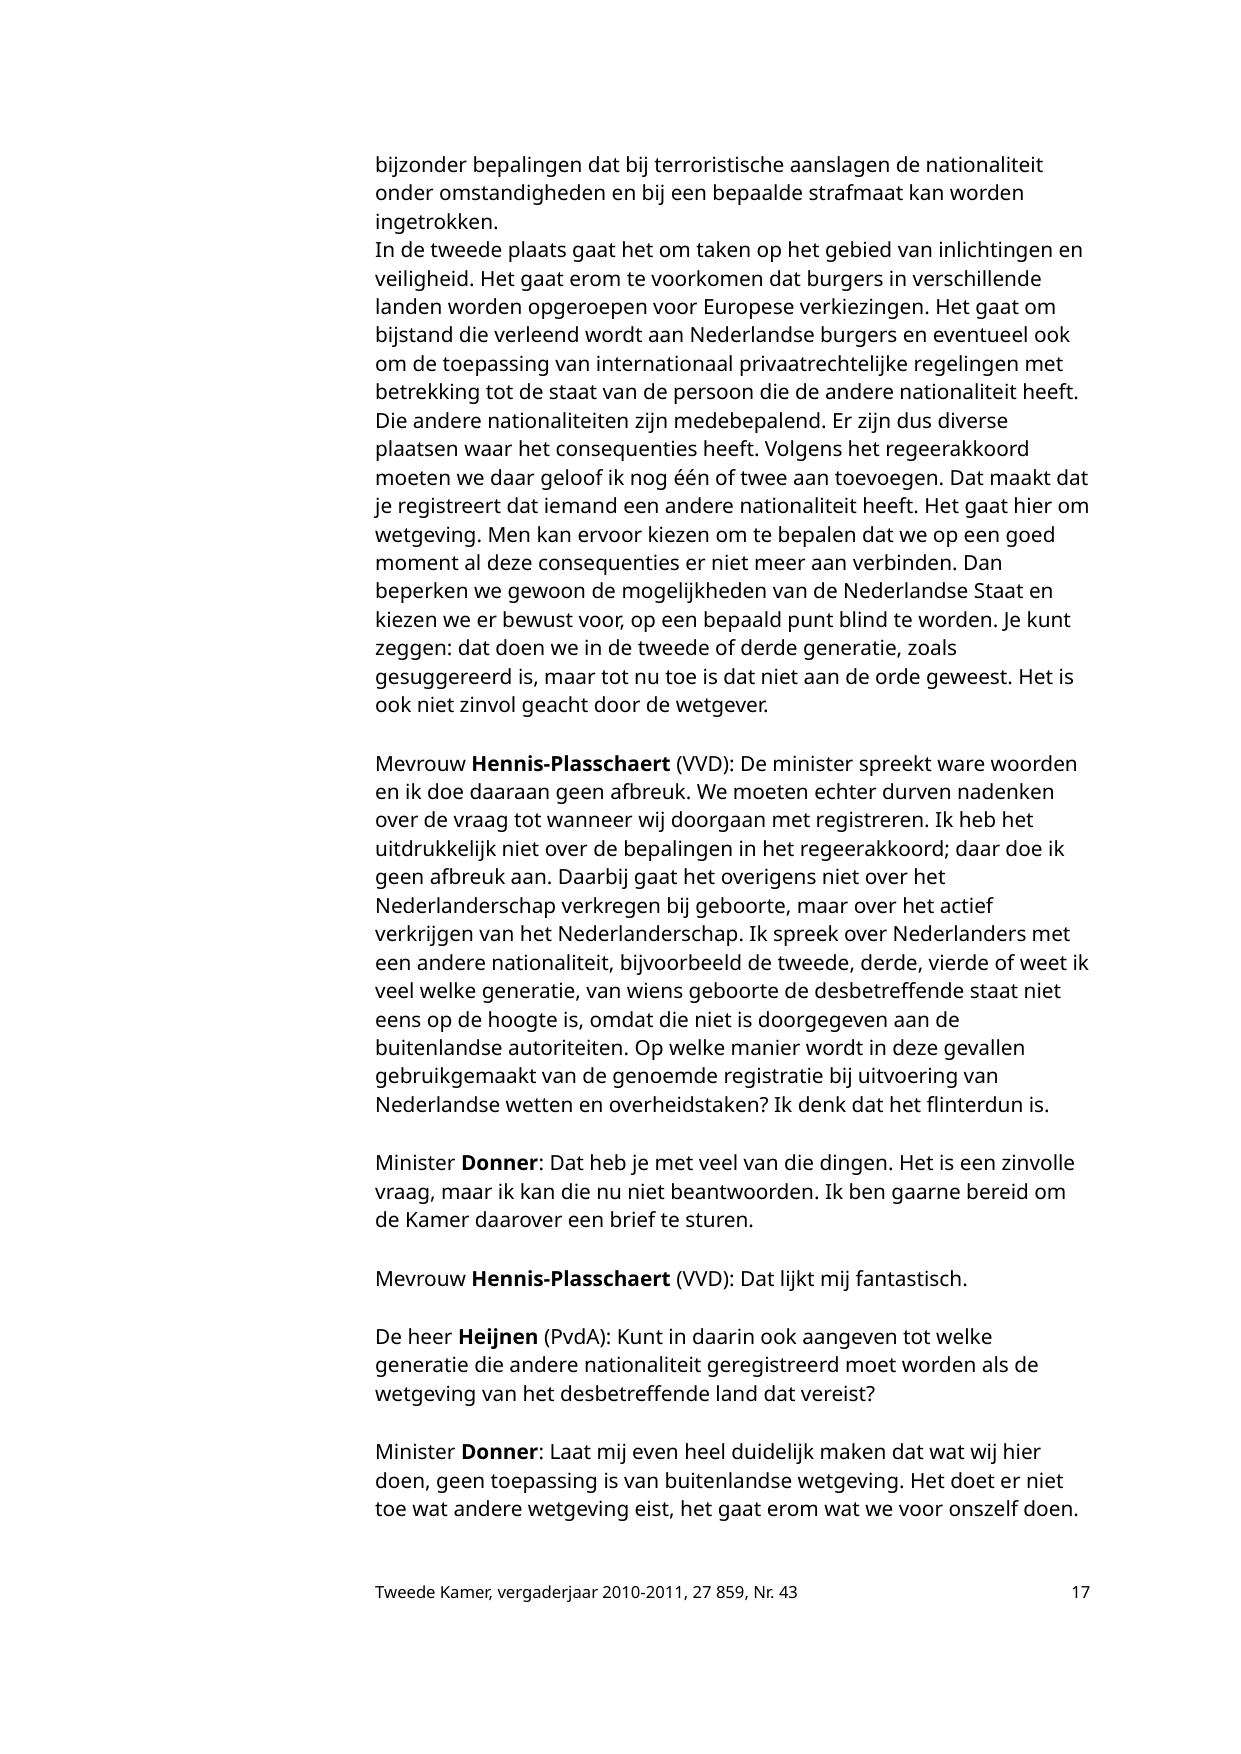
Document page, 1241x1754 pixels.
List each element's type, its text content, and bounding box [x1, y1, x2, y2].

text In de tweede plaats gaat het om taken op het gebied van inlichtingen en veiligheid. Het gaat erom te voorkomen dat burgers in verschillende landen worden opgeroepen voor Europese verkiezingen. Het gaat om bijstand die verleend wordt aan Nederlandse burgers en eventueel ook om de toepassing van internationaal privaatrechtelijke regelingen met betrekking tot de staat van de persoon die de andere nationaliteit heeft. Die andere nationaliteiten zijn medebepalend. Er zijn dus diverse plaatsen waar het consequenties heeft. Volgens het regeerakkoord moeten we daar geloof ik nog één of twee aan toevoegen. Dat maakt dat je registreert dat iemand een andere nationaliteit heeft. Het gaat hier om wetgeving. Men kan ervoor kiezen om te bepalen dat we op een goed moment al deze consequenties er niet meer aan verbinden. Dan beperken we gewoon de mogelijkheden van de Nederlandse Staat en kiezen we er bewust voor, op een bepaald punt blind te worden. Je kunt zeggen: dat doen we in de tweede of derde generatie, zoals gesuggereerd is, maar tot nu toe is dat niet aan de orde geweest. Het is ook niet zinvol geacht door de wetgever. [375, 235, 1090, 719]
text Mevrouw Hennis-Plasschaert (VVD): De minister spreekt ware woorden en ik doe daaraan geen afbreuk. We moeten echter durven nadenken over de vraag tot wanneer wij doorgaan met registreren. Ik heb het uitdrukkelijk niet over de bepalingen in het regeerakkoord; daar doe ik geen afbreuk aan. Daarbij gaat het overigens niet over het Nederlanderschap verkregen bij geboorte, maar over het actief verkrijgen van het Nederlanderschap. Ik spreek over Nederlanders met een andere nationaliteit, bijvoorbeeld de tweede, derde, vierde of weet ik veel welke generatie, van wiens geboorte de desbetreffende staat niet eens op de hoogte is, omdat die niet is doorgegeven aan de buitenlandse autoriteiten. Op welke manier wordt in deze gevallen gebruikgemaakt van de genoemde registratie bij uitvoering van Nederlandse wetten en overheidstaken? Ik denk dat het flinterdun is. [375, 749, 1090, 1118]
text De heer Heijnen (PvdA): Kunt in daarin ook aangeven tot welke generatie die andere nationaliteit geregistreerd moet worden als de wetgeving van het desbetreffende land dat vereist? [375, 1322, 1090, 1407]
text Mevrouw Hennis-Plasschaert (VVD): Dat lijkt mij fantastisch. [375, 1264, 1090, 1292]
text Minister Donner: Laat mij even heel duidelijk maken dat wat wij hier doen, geen toepassing is van buitenlandse wetgeving. Het doet er niet toe wat andere wetgeving eist, het gaat erom wat we voor onszelf doen. [375, 1437, 1090, 1523]
text Minister Donner: Dat heb je met veel van die dingen. Het is een zinvolle vraag, maar ik kan die nu niet beantwoorden. Ik ben gaarne bereid om de Kamer daarover een brief te sturen. [375, 1148, 1090, 1234]
text bijzonder bepalingen dat bij terroristische aanslagen de nationaliteit onder omstandigheden en bij een bepaalde strafmaat kan worden ingetrokken. [375, 150, 1090, 235]
